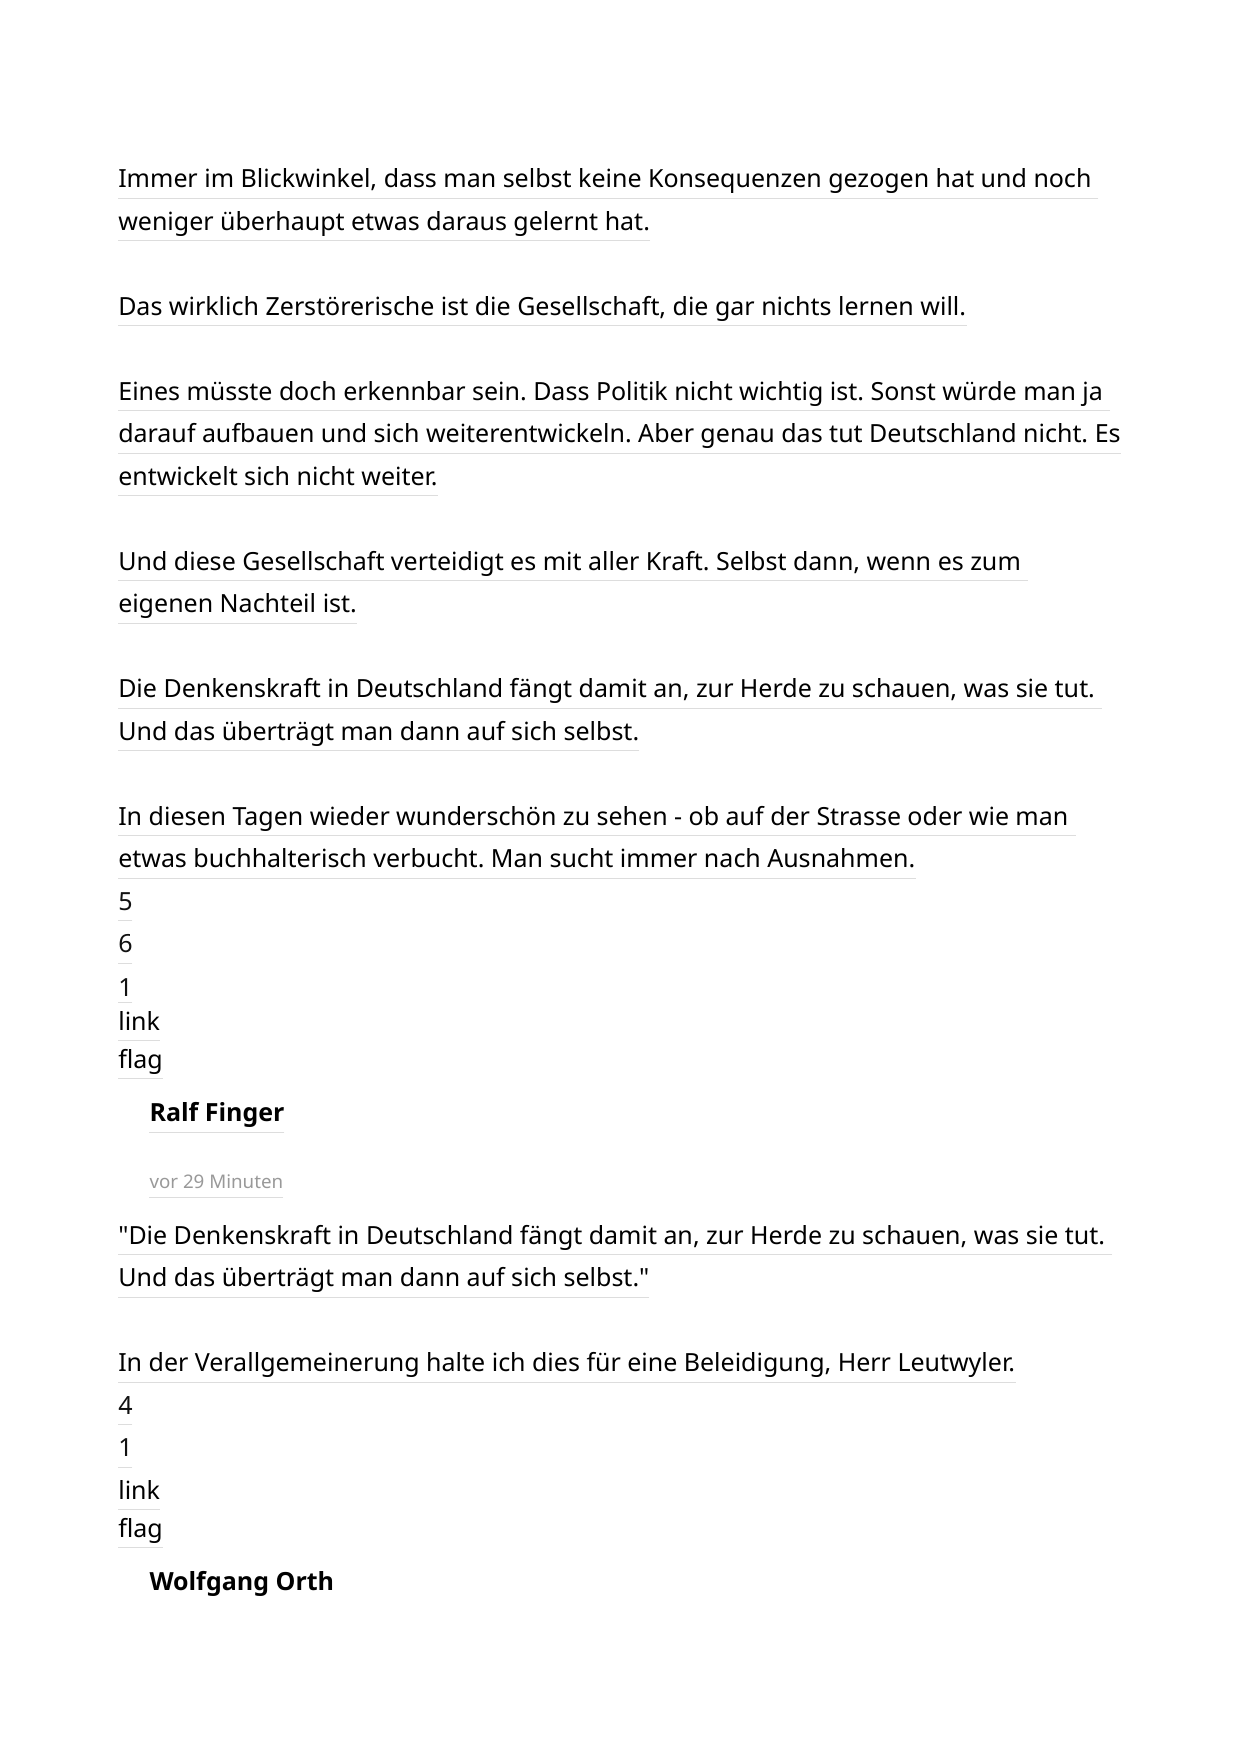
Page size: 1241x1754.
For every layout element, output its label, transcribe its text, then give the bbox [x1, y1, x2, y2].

text Immer im Blickwinkel, dass man selbst keine Konsequenzen gezogen hat und noch weniger überhaupt etwas daraus gelernt hat. Das wirklich Zerstörerische ist die Gesellschaft, die gar nichts lernen will. Eines müsste doch erkennbar sein. Dass Politik nicht wichtig ist. Sonst würde man ja darauf aufbauen und sich weiterentwickeln. Aber genau das tut Deutschland nicht. Es entwickelt sich nicht weiter. Und diese Gesellschaft verteidigt es mit aller Kraft. Selbst dann, wenn es zum eigenen Nachteil ist. Die Denkenskraft in Deutschland fängt damit an, zur Herde zu schauen, was sie tut. Und das überträgt man dann auf sich selbst. In diesen Tagen wieder wunderschön zu sehen - ob auf der Strasse oder wie man etwas buchhalterisch verbucht. Man sucht immer nach Ausnahmen. [118, 118, 1122, 879]
text 6 [118, 926, 1122, 964]
text vor 29 Minuten [149, 1169, 1117, 1198]
text 1 [118, 1430, 1122, 1468]
text Ralf Finger [149, 1095, 1122, 1133]
text 5 [118, 883, 1122, 921]
text flag [118, 1510, 1122, 1548]
text flag [118, 1041, 1122, 1079]
text "Die Denkenskraft in Deutschland fängt damit an, zur Herde zu schauen, was sie tut. Und das überträgt man dann auf sich selbst." In der Verallgemeinerung halte ich dies für eine Beleidigung, Herr Leutwyler. [118, 1217, 1122, 1383]
text link [118, 1472, 1122, 1510]
text 4 [118, 1387, 1122, 1425]
text link [118, 1003, 1122, 1041]
text 1 [118, 968, 1122, 1003]
text Wolfgang Orth [149, 1564, 1122, 1598]
